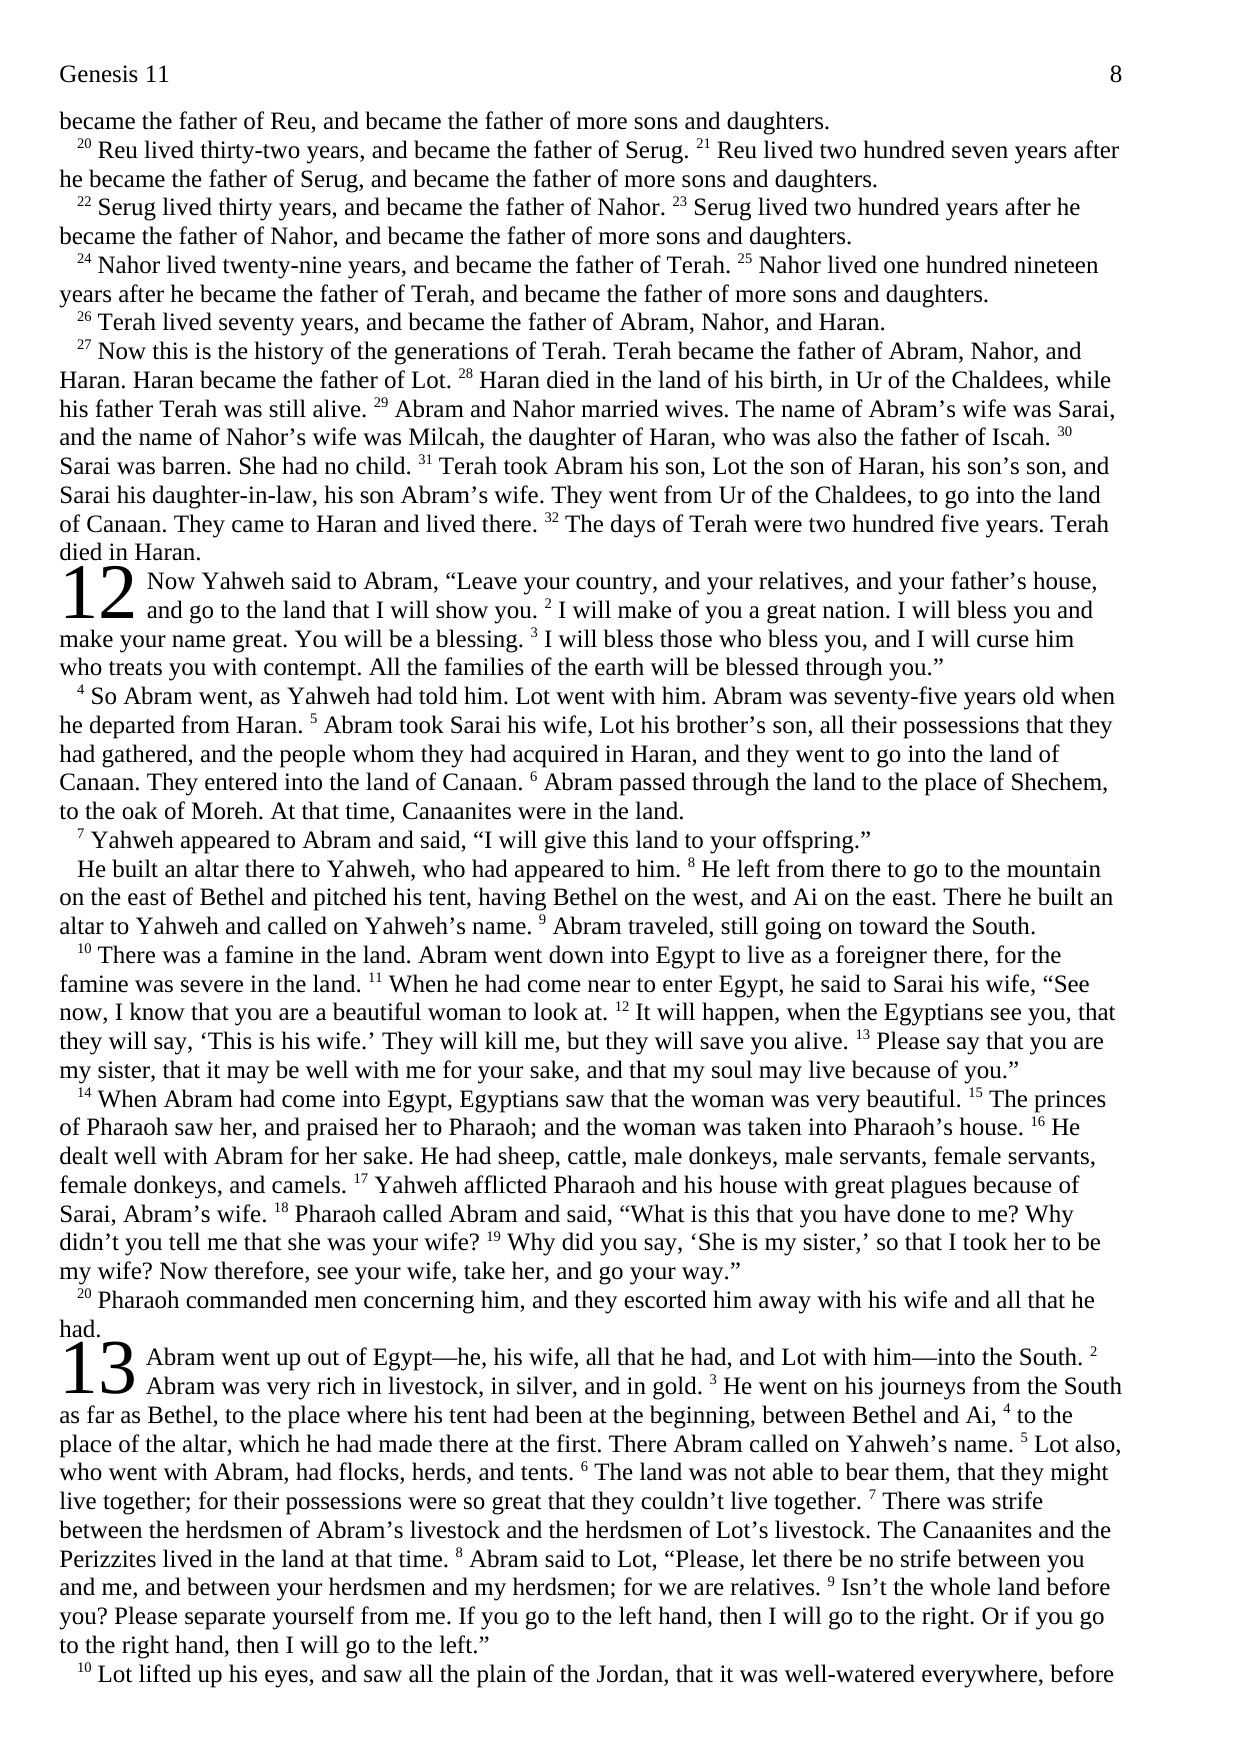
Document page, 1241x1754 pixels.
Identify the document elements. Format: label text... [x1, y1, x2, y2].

text 20 Pharaoh commanded men concerning him, and they escorted him away with his wife and all that he had. [59, 1285, 1122, 1342]
text He built an altar there to Yahweh, who had appeared to him. 8 He left from there to go to the mountain on the east of Bethel and pitched his tent, having Bethel on the west, and Ai on the east. There he built an altar to Yahweh and called on Yahweh’s name. 9 Abram traveled, still going on toward the South. [59, 854, 1122, 940]
text 20 Reu lived thirty-two years, and became the father of Serug. 21 Reu lived two hundred seven years after he became the father of Serug, and became the father of more sons and daughters. [59, 135, 1122, 192]
text 10 There was a famine in the land. Abram went down into Egypt to live as a foreigner there, for the famine was severe in the land. 11 When he had come near to enter Egypt, he said to Sarai his wife, “See now, I know that you are a beautiful woman to look at. 12 It will happen, when the Egyptians see you, that they will say, ‘This is his wife.’ They will kill me, but they will save you alive. 13 Please say that you are my sister, that it may be well with me for your sake, and that my soul may live because of you.” [59, 940, 1122, 1084]
text 24 Nahor lived twenty-nine years, and became the father of Terah. 25 Nahor lived one hundred nineteen years after he became the father of Terah, and became the father of more sons and daughters. [59, 250, 1122, 307]
text 26 Terah lived seventy years, and became the father of Abram, Nahor, and Haran. [59, 307, 1122, 336]
text 10 Lot lifted up his eyes, and saw all the plain of the Jordan, that it was well-watered everywhere, before [59, 1659, 1122, 1687]
text 22 Serug lived thirty years, and became the father of Nahor. 23 Serug lived two hundred years after he became the father of Nahor, and became the father of more sons and daughters. [59, 192, 1122, 250]
text 12Now Yahweh said to Abram, “Leave your country, and your relatives, and your father’s house, and go to the land that I will show you. 2 I will make of you a great nation. I will bless you and make your name great. You will be a blessing. 3 I will bless those who bless you, and I will curse him who treats you with contempt. All the families of the earth will be blessed through you.” [59, 566, 1122, 681]
text 13Abram went up out of Egypt—he, his wife, all that he had, and Lot with him—into the South. 2 Abram was very rich in livestock, in silver, and in gold. 3 He went on his journeys from the South as far as Bethel, to the place where his tent had been at the beginning, between Bethel and Ai, 4 to the place of the altar, which he had made there at the first. There Abram called on Yahweh’s name. 5 Lot also, who went with Abram, had flocks, herds, and tents. 6 The land was not able to bear them, that they might live together; for their possessions were so great that they couldn’t live together. 7 There was strife between the herdsmen of Abram’s livestock and the herdsmen of Lot’s livestock. The Canaanites and the Perizzites lived in the land at that time. 8 Abram said to Lot, “Please, let there be no strife between you and me, and between your herdsmen and my herdsmen; for we are relatives. 9 Isn’t the whole land before you? Please separate yourself from me. If you go to the left hand, then I will go to the right. Or if you go to the right hand, then I will go to the left.” [59, 1342, 1122, 1659]
text became the father of Reu, and became the father of more sons and daughters. [59, 106, 1122, 135]
text 7 Yahweh appeared to Abram and said, “I will give this land to your offspring.” [59, 825, 1122, 854]
text 27 Now this is the history of the generations of Terah. Terah became the father of Abram, Nahor, and Haran. Haran became the father of Lot. 28 Haran died in the land of his birth, in Ur of the Chaldees, while his father Terah was still alive. 29 Abram and Nahor married wives. The name of Abram’s wife was Sarai, and the name of Nahor’s wife was Milcah, the daughter of Haran, who was also the father of Iscah. 30 Sarai was barren. She had no child. 31 Terah took Abram his son, Lot the son of Haran, his son’s son, and Sarai his daughter-in-law, his son Abram’s wife. They went from Ur of the Chaldees, to go into the land of Canaan. They came to Haran and lived there. 32 The days of Terah were two hundred five years. Terah died in Haran. [59, 336, 1122, 566]
text 14 When Abram had come into Egypt, Egyptians saw that the woman was very beautiful. 15 The princes of Pharaoh saw her, and praised her to Pharaoh; and the woman was taken into Pharaoh’s house. 16 He dealt well with Abram for her sake. He had sheep, cattle, male donkeys, male servants, female servants, female donkeys, and camels. 17 Yahweh afflicted Pharaoh and his house with great plagues because of Sarai, Abram’s wife. 18 Pharaoh called Abram and said, “What is this that you have done to me? Why didn’t you tell me that she was your wife? 19 Why did you say, ‘She is my sister,’ so that I took her to be my wife? Now therefore, see your wife, take her, and go your way.” [59, 1084, 1122, 1285]
text 4 So Abram went, as Yahweh had told him. Lot went with him. Abram was seventy-five years old when he departed from Haran. 5 Abram took Sarai his wife, Lot his brother’s son, all their possessions that they had gathered, and the people whom they had acquired in Haran, and they went to go into the land of Canaan. They entered into the land of Canaan. 6 Abram passed through the land to the place of Shechem, to the oak of Moreh. At that time, Canaanites were in the land. [59, 681, 1122, 825]
